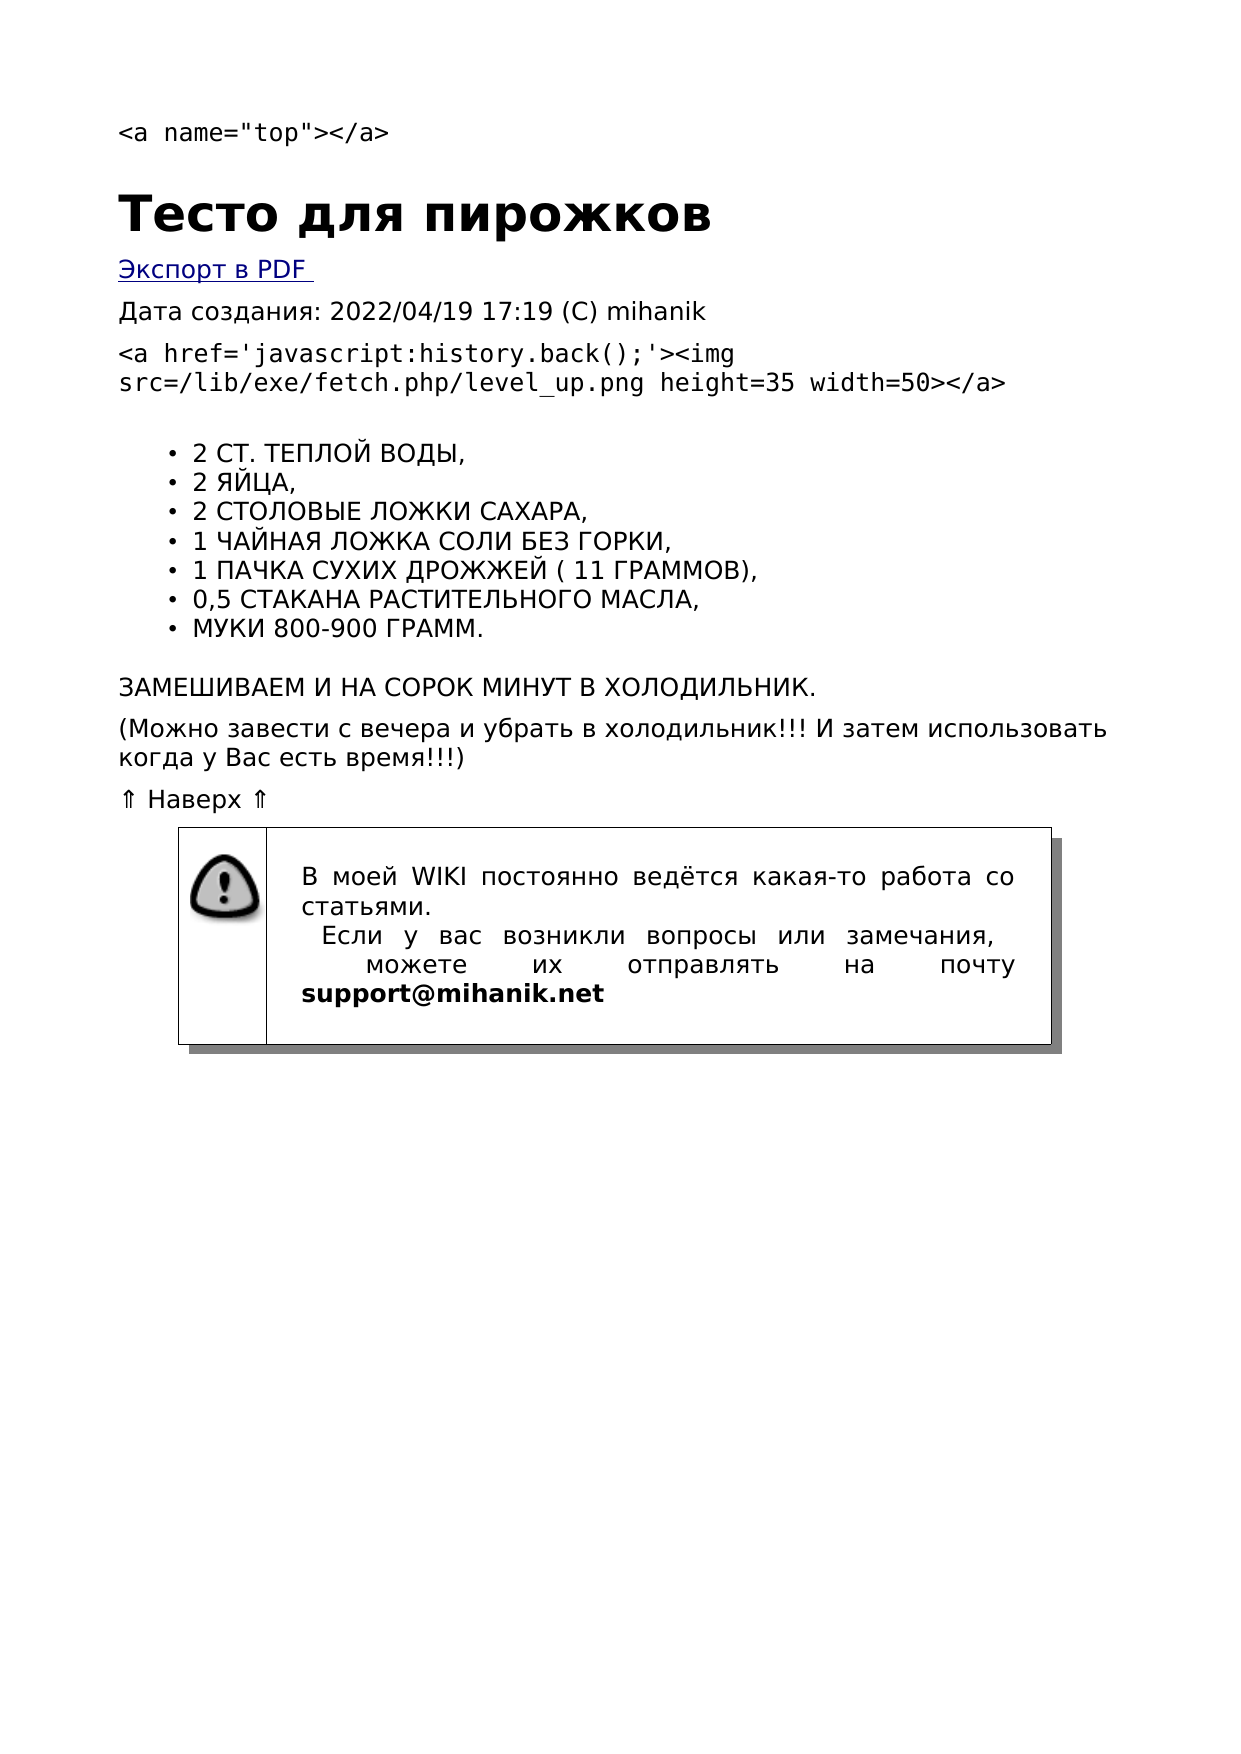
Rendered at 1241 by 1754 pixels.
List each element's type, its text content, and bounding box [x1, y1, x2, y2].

subtitle Тесто для пирожков [118, 185, 1122, 243]
picture [190, 850, 266, 926]
list 1 ПАЧКА СУХИХ ДРОЖЖЕЙ ( 11 ГРАММОВ), [177, 556, 1122, 585]
list 2 ЯЙЦА, [177, 468, 1122, 497]
text ЗАМЕШИВАЕМ И НА СОРОК МИНУТ В ХОЛОДИЛЬНИК. [118, 673, 1122, 702]
list 2 СТ. ТЕПЛОЙ ВОДЫ, [177, 439, 1122, 468]
text <a href='javascript:history.back();'><img src=/lib/exe/fetch.php/level_up.png height=35 width=50></a> [118, 339, 1122, 397]
table_header В моей WIKI постоянно ведётся какая-то работа со статьями. Если у вас возникли вопросы или замечания, можете их отправлять на почту support@mihanik.net [267, 828, 1051, 1044]
list 2 СТОЛОВЫЕ ЛОЖКИ САХАРА, [177, 497, 1122, 527]
text (Можно завести с вечера и убрать в холодильник!!! И затем использовать когда у Вас есть время!!!) [118, 714, 1122, 773]
table_header [179, 828, 266, 1044]
text Дата создания: 2022/04/19 17:19 (C) mihanik [118, 297, 1122, 326]
list МУКИ 800-900 ГРАММ. [177, 614, 1122, 643]
list 1 ЧАЙНАЯ ЛОЖКА СОЛИ БЕЗ ГОРКИ, [177, 527, 1122, 556]
text Экспорт в PDF [118, 256, 1122, 285]
list 0,5 СТАКАНА РАСТИТЕЛЬНОГО МАСЛА, [177, 585, 1122, 614]
text ⇑ Наверх ⇑ [118, 785, 1122, 814]
text <a name="top"></a> [118, 118, 1122, 147]
